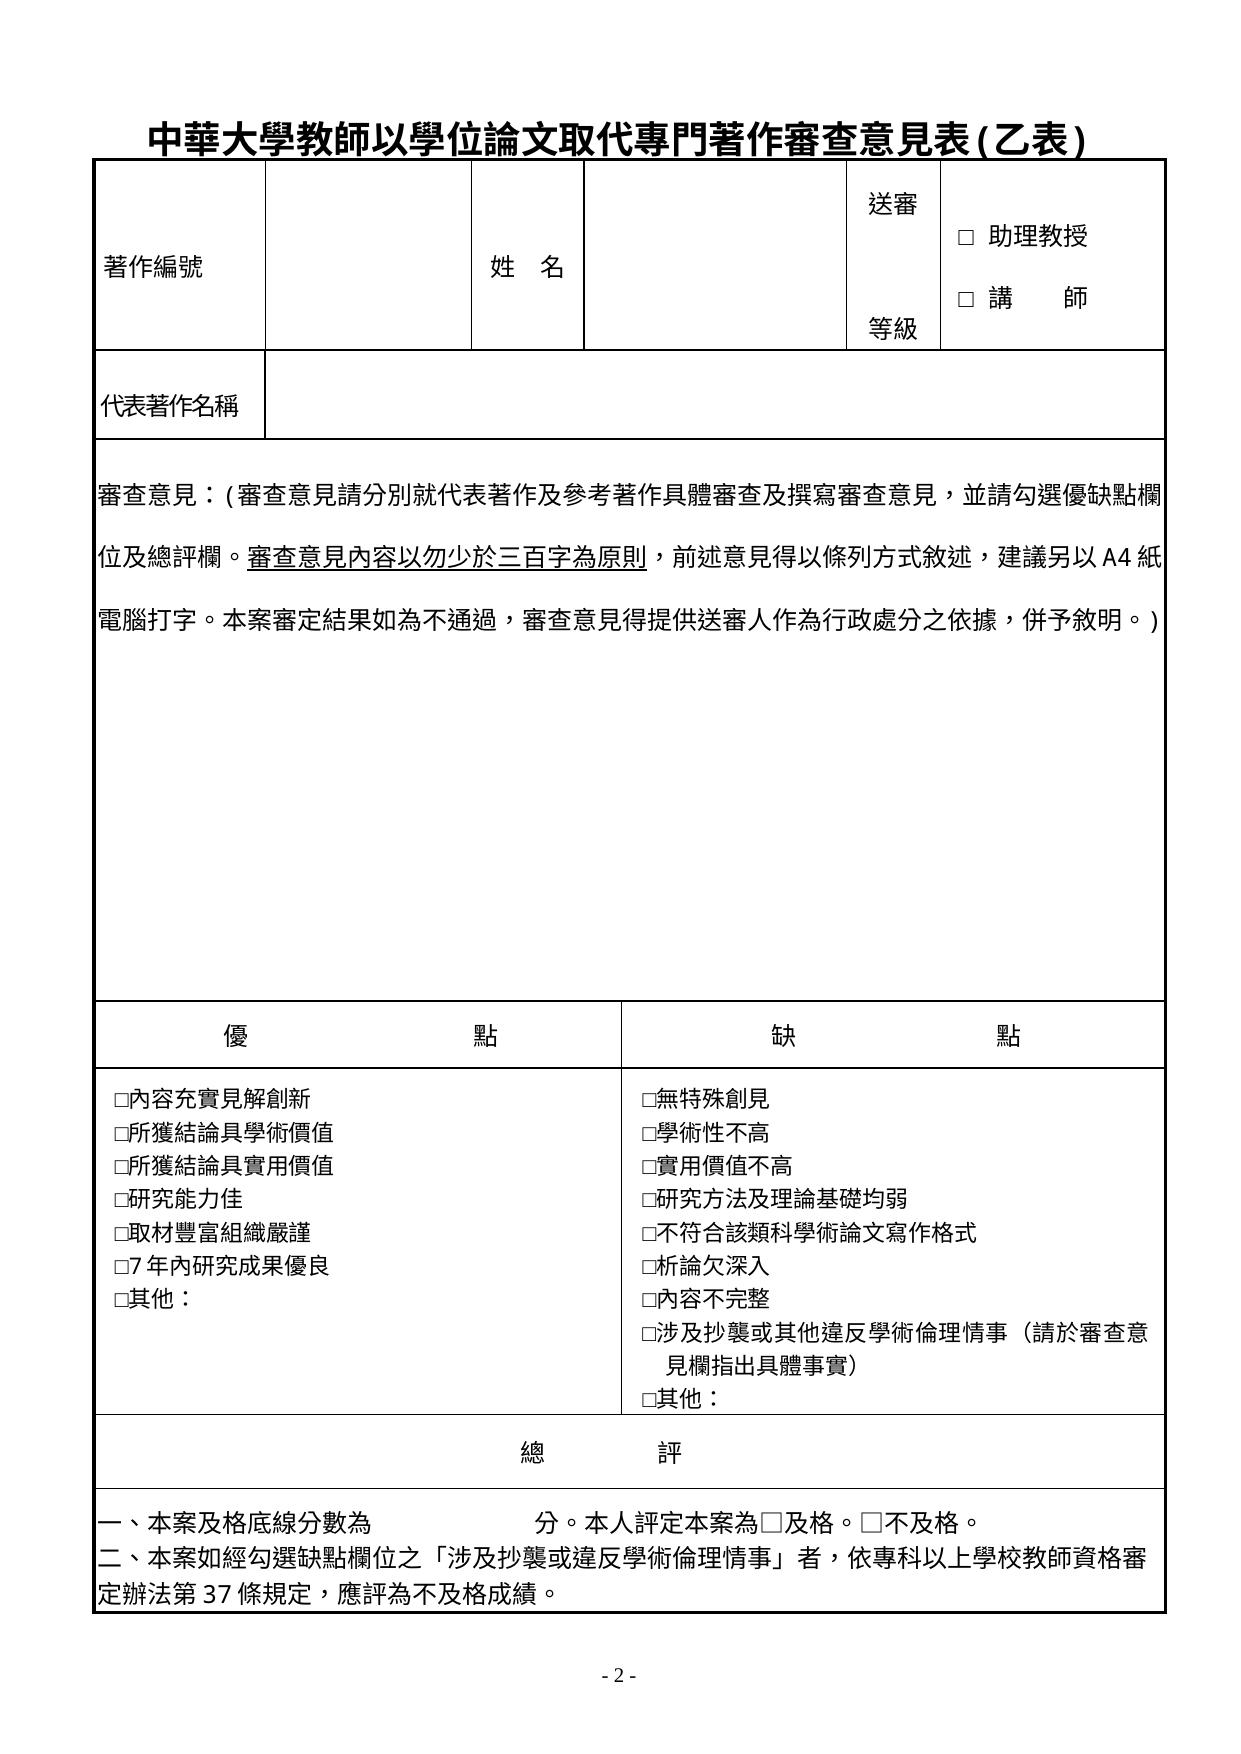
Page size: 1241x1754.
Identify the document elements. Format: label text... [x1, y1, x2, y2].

table_cell 總 評 [96, 1415, 1164, 1487]
table_cell 優 點 [96, 1002, 621, 1067]
table_header 著作編號 [96, 161, 265, 349]
table_header 姓 名 [472, 161, 583, 349]
table_cell 代表著作名稱 [96, 351, 264, 438]
table_cell 一、本案及格底線分數為 分。本人評定本案為□及格。□不及格。 二、本案如經勾選缺點欄位之「涉及抄襲或違反學術倫理情事」者，依專科以上學校教師資格審定辦法第37條規定，應評為不及格成績。 [96, 1489, 1164, 1611]
table_header 送審 等級 [847, 161, 940, 349]
text 中華大學教師以學位論文取代專門著作審查意見表(乙表) [75, 96, 1162, 158]
table_header [585, 161, 846, 349]
table_cell □無特殊創見 □學術性不高 □實用價值不高 □研究方法及理論基礎均弱 □不符合該類科學術論文寫作格式 □析論欠深入 □內容不完整 □涉及抄襲或其他違反學術倫理情事（請於審查意見欄指出具體事實） □其他： [622, 1069, 1164, 1414]
table_cell [266, 351, 1164, 438]
table_cell 審查意見：(審查意見請分別就代表著作及參考著作具體審查及撰寫審查意見，並請勾選優缺點欄位及總評欄。審查意見內容以勿少於三百字為原則，前述意見得以條列方式敘述，建議另以A4紙電腦打字。本案審定結果如為不通過，審查意見得提供送審人作為行政處分之依據，併予敘明。) [96, 440, 1164, 1000]
table_cell 缺 點 [622, 1002, 1164, 1067]
table_header □ 助理教授 □ 講 師 [941, 161, 1164, 349]
table_header [266, 161, 471, 349]
table_cell □內容充實見解創新 □所獲結論具學術價值 □所獲結論具實用價值 □研究能力佳 □取材豐富組織嚴謹 □7年內研究成果優良 □其他： [96, 1069, 621, 1414]
